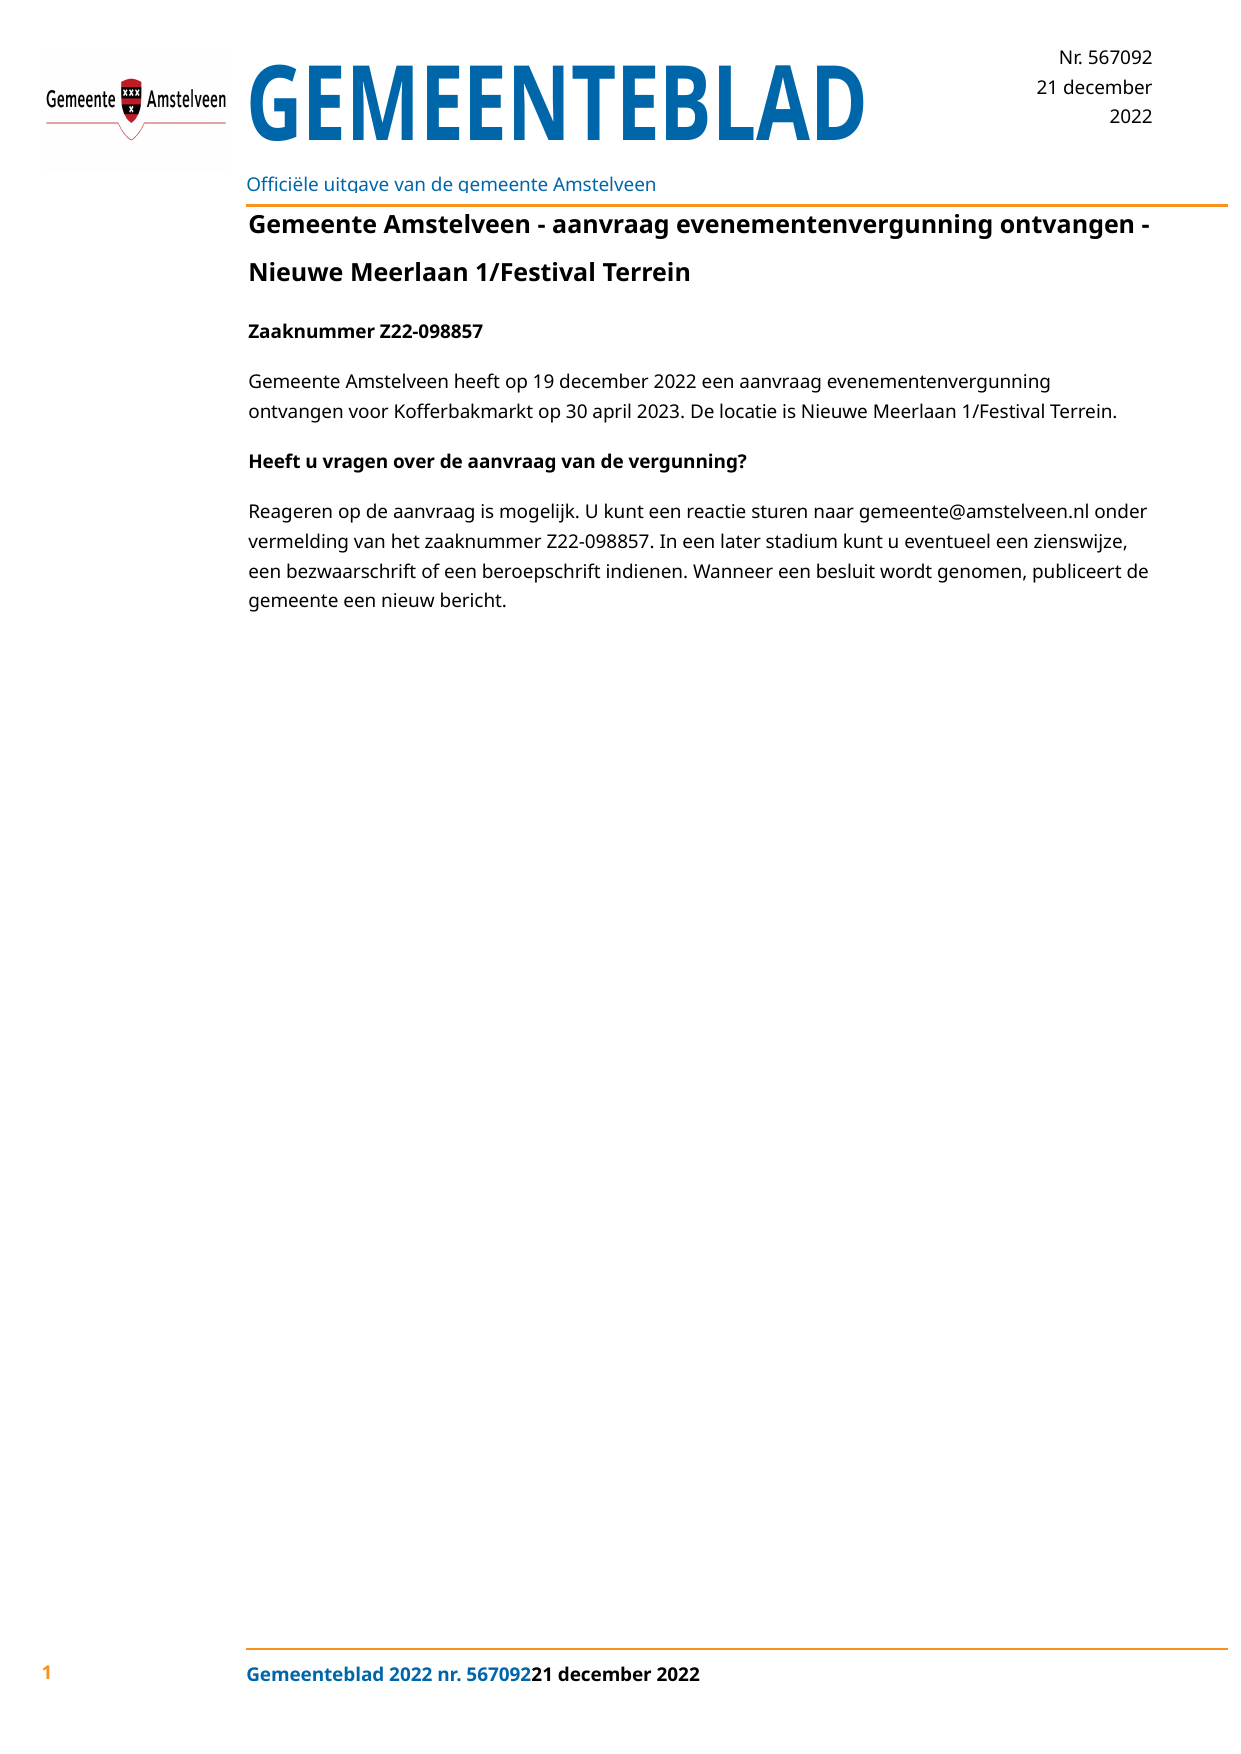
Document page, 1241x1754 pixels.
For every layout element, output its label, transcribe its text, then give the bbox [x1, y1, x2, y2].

text Gemeente Amstelveen - aanvraag evenementenvergunning ontvangen - Nieuwe Meerlaan 1/Festival Terrein [248, 207, 1152, 288]
text Gemeente Amstelveen heeft op 19 december 2022 een aanvraag evenementenvergunning ontvangen voor Kofferbakmarkt op 30 april 2023. De locatie is Nieuwe Meerlaan 1/Festival Terrein. [248, 368, 1152, 424]
picture [41, 47, 231, 172]
text Heeft u vragen over de aanvraag van de vergunning? [248, 448, 1152, 474]
text Reageren op de aanvraag is mogelijk. U kunt een reactie sturen naar gemeente@amstelveen.nl onder vermelding van het zaaknummer Z22-098857. In een later stadium kunt u eventueel een zienswijze, een bezwaarschrift of een beroepschrift indienen. Wanneer een besluit wordt genomen, publiceert de gemeente een nieuw bericht. [248, 499, 1152, 613]
text Zaaknummer Z22-098857 [248, 318, 1152, 344]
